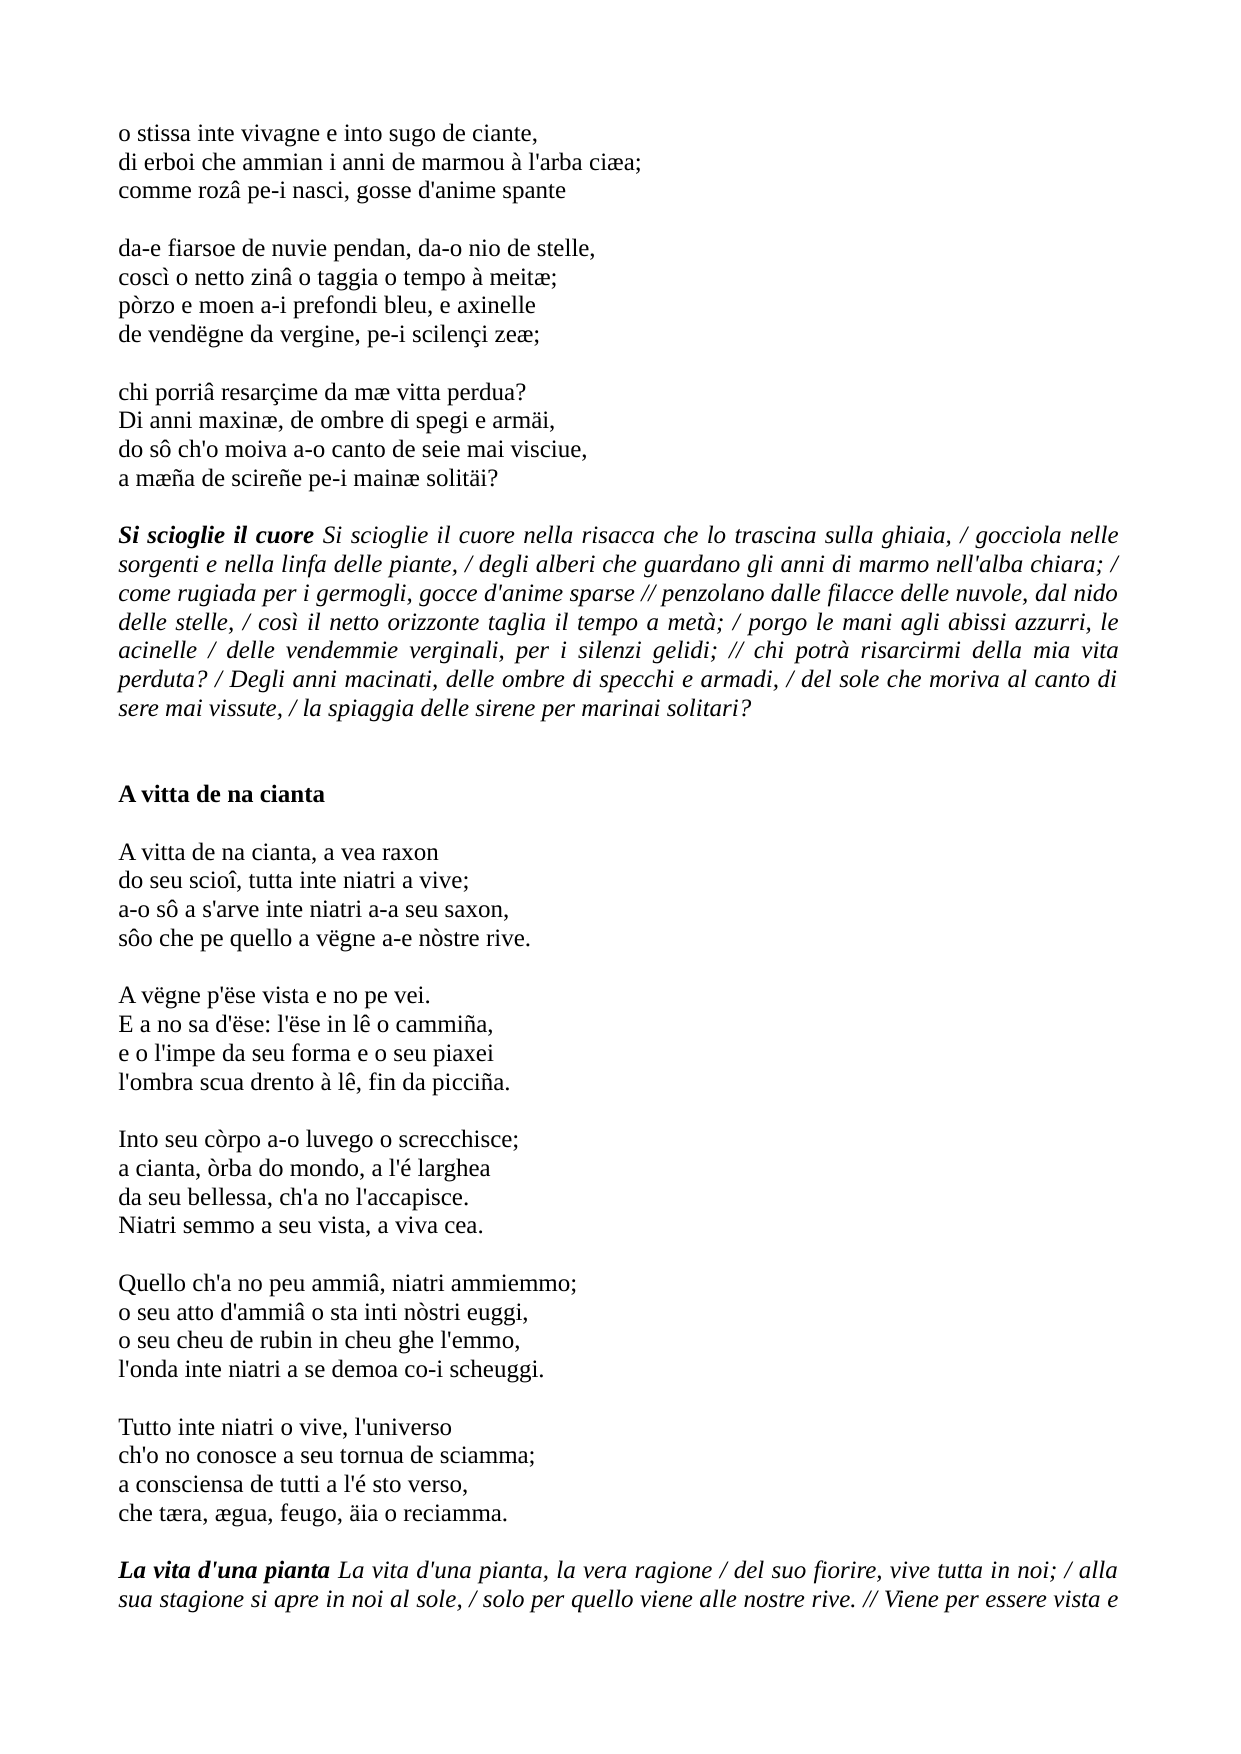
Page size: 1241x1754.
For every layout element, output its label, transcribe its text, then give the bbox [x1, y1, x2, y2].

text da seu bellessa, ch'a no l'accapisce. [118, 1182, 1122, 1211]
text o stissa inte vivagne e into sugo de ciante, [118, 118, 1122, 147]
text a mæña de scireñe pe-i mainæ solitäi? [118, 463, 1122, 492]
text chi porriâ resarçime da mæ vitta perdua? [118, 377, 1122, 406]
text o seu atto d'ammiâ o sta inti nòstri euggi, [118, 1297, 1122, 1326]
text a-o sô a s'arve inte niatri a-a seu saxon, [118, 894, 1122, 923]
text Into seu còrpo a-o luvego o screcchisce; [118, 1124, 1122, 1153]
text do seu scioî, tutta inte niatri a vive; [118, 866, 1122, 894]
text a consciensa de tutti a l'é sto verso, [118, 1469, 1122, 1498]
text Quello ch'a no peu ammiâ, niatri ammiemmo; [118, 1268, 1122, 1297]
text e o l'impe da seu forma e o seu piaxei [118, 1038, 1122, 1067]
text di erboi che ammian i anni de marmou à l'arba ciæa; [118, 147, 1122, 176]
text do sô ch'o moiva a-o canto de seie mai visciue, [118, 434, 1122, 463]
text o seu cheu de rubin in cheu ghe l'emmo, [118, 1326, 1122, 1354]
text pòrzo e moen a-i prefondi bleu, e axinelle [118, 291, 1122, 319]
text che tæra, ægua, feugo, äia o reciamma. [118, 1498, 1122, 1527]
text da-e fiarsoe de nuvie pendan, da-o nio de stelle, [118, 233, 1122, 262]
text ch'o no conosce a seu tornua de sciamma; [118, 1441, 1122, 1469]
text A vëgne p'ëse vista e no pe vei. [118, 981, 1122, 1009]
text Di anni maxinæ, de ombre di spegi e armäi, [118, 406, 1122, 434]
text A vitta de na cianta, a vea raxon [118, 837, 1122, 866]
text comme rozâ pe-i nasci, gosse d'anime spante [118, 176, 1122, 204]
text l'ombra scua drento à lê, fin da picciña. [118, 1067, 1122, 1096]
text l'onda inte niatri a se demoa co-i scheuggi. [118, 1354, 1122, 1383]
text Si scioglie il cuore Si scioglie il cuore nella risacca che lo trascina sulla ghiaia, / gocciola nelle sorgenti e nella linfa delle piante, / degli alberi che guardano gli anni di marmo nell'alba chiara; / come rugiada per i germogli, gocce d'anime sparse // penzolano dalle filacce delle nuvole, dal nido delle stelle, / così il netto orizzonte taglia il tempo a metà; / porgo le mani agli abissi azzurri, le acinelle / delle vendemmie verginali, per i silenzi gelidi; // chi potrà risarcirmi della mia vita perduta? / Degli anni macinati, delle ombre di specchi e armadi, / del sole che moriva al canto di sere mai vissute, / la spiaggia delle sirene per marinai solitari? [118, 521, 1122, 722]
text A vitta de na cianta [118, 779, 1122, 808]
text sôo che pe quello a vëgne a-e nòstre rive. [118, 923, 1122, 952]
text de vendëgne da vergine, pe-i scilençi zeæ; [118, 319, 1122, 348]
text La vita d'una pianta La vita d'una pianta, la vera ragione / del suo fiorire, vive tutta in noi; / alla sua stagione si apre in noi al sole, / solo per quello viene alle nostre rive. // Viene per essere vista e [118, 1556, 1122, 1613]
text Niatri semmo a seu vista, a viva cea. [118, 1211, 1122, 1239]
text Tutto inte niatri o vive, l'universo [118, 1412, 1122, 1441]
text coscì o netto zinâ o taggia o tempo à meitæ; [118, 262, 1122, 291]
text E a no sa d'ëse: l'ëse in lê o cammiña, [118, 1009, 1122, 1038]
text a cianta, òrba do mondo, a l'é larghea [118, 1153, 1122, 1182]
